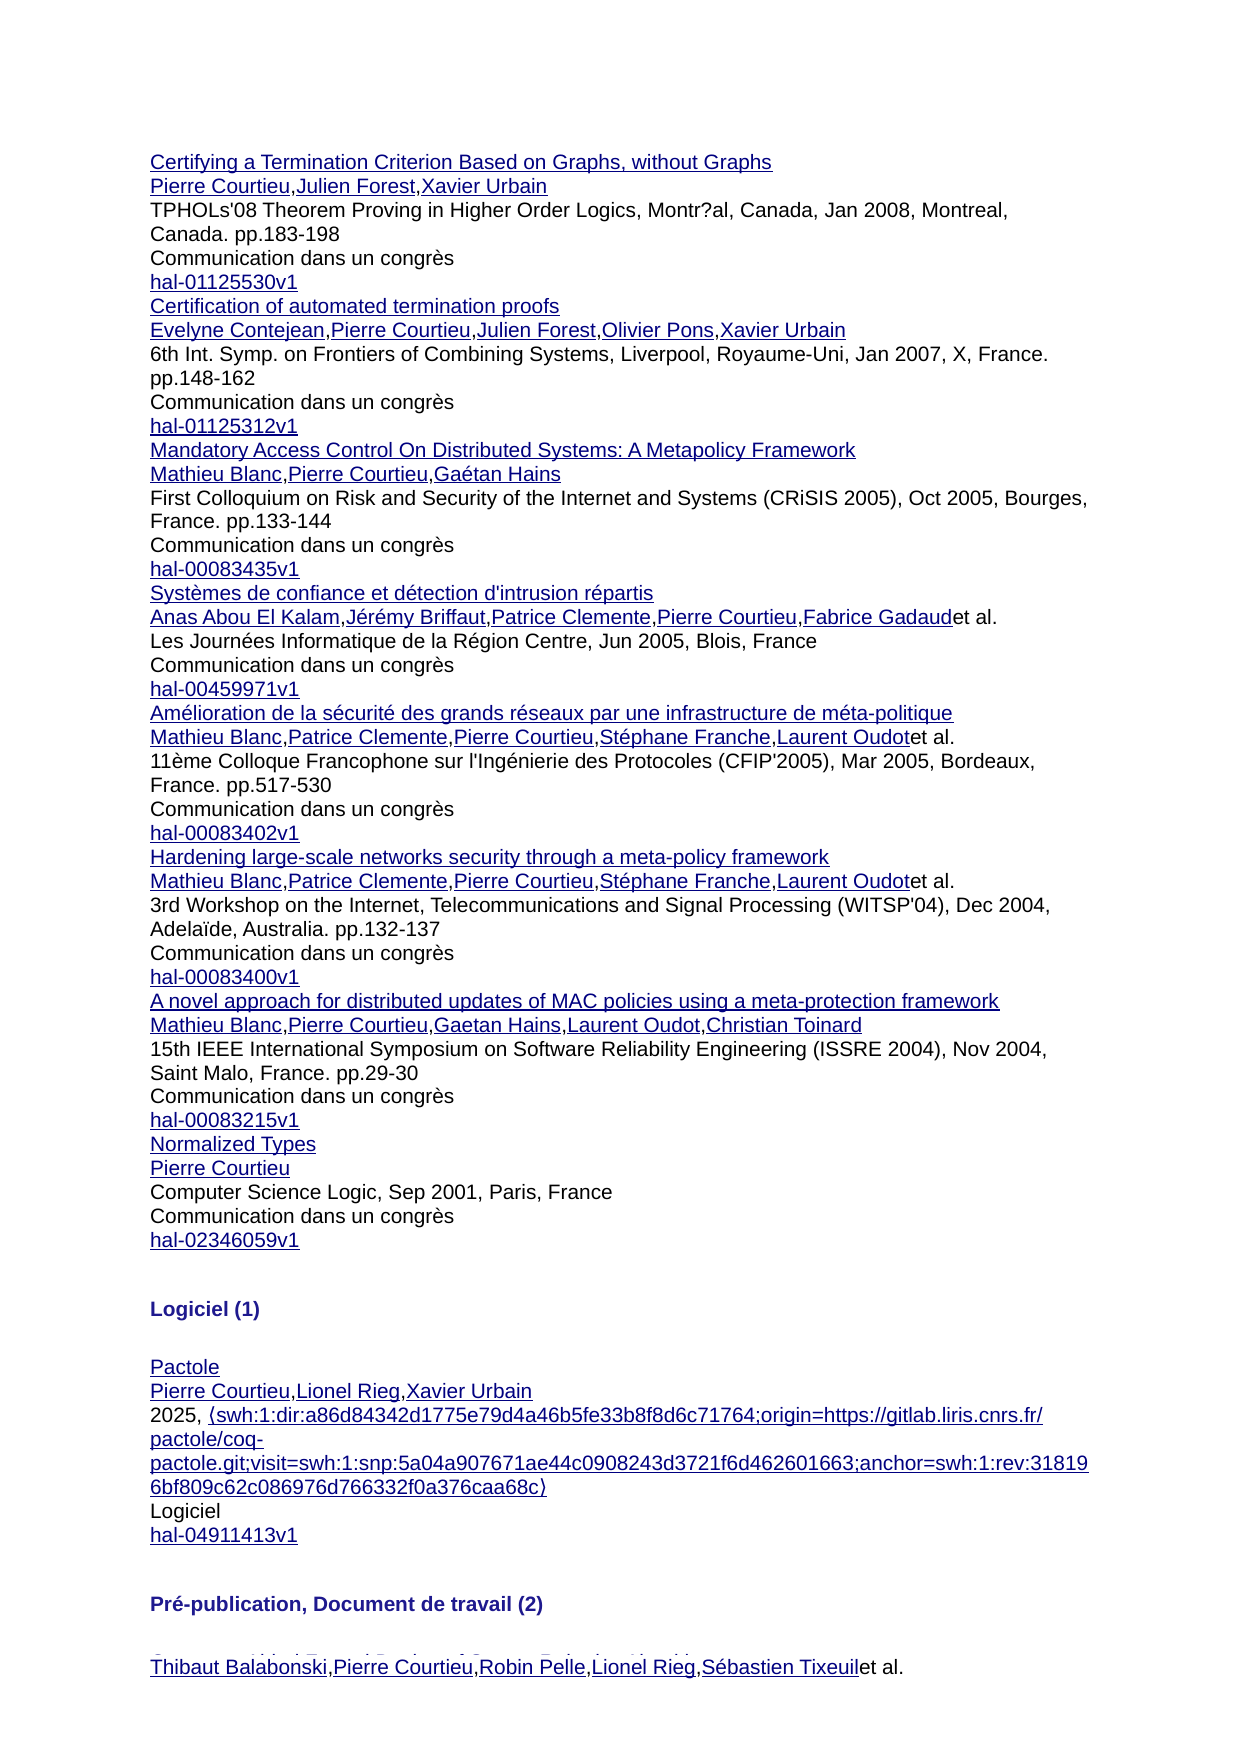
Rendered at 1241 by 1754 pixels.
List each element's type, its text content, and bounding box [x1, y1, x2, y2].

subtitle Pré-publication, Document de travail (2) [150, 1592, 1090, 1616]
table_header Pactole Pierre Courtieu,Lionel Rieg,Xavier Urbain 2025, ⟨swh:1:dir:a86d84342d1775e79d4a46b5fe33b8f8d6c71764;origin=https://gitlab.liris.cnrs.fr/pactole/coq-pactole.git;visit=swh:1:snp:5a04a907671ae44c0908243d3721f6d462601663;anchor=swh:1:rev:318196bf809c62c086976d766332f0a376caa68c⟩ Logiciel hal-04911413v1 [150, 1355, 1090, 1547]
table_cell Mandatory Access Control On Distributed Systems: A Metapolicy Framework Mathieu Blanc,Pierre Courtieu,Gaétan Hains First Colloquium on Risk and Security of the Internet and Systems (CRiSIS 2005), Oct 2005, Bourges, France. pp.133-144 Communication dans un congrès hal-00083435v1 [150, 438, 1090, 581]
table_cell A novel approach for distributed updates of MAC policies using a meta-protection framework Mathieu Blanc,Pierre Courtieu,Gaetan Hains,Laurent Oudot,Christian Toinard 15th IEEE International Symposium on Software Reliability Engineering (ISSRE 2004), Nov 2004, Saint Malo, France. pp.29-30 Communication dans un congrès hal-00083215v1 [150, 989, 1090, 1132]
table_cell Hardening large-scale networks security through a meta-policy framework Mathieu Blanc,Patrice Clemente,Pierre Courtieu,Stéphane Franche,Laurent Oudotet al. 3rd Workshop on the Internet, Telecommunications and Signal Processing (WITSP'04), Dec 2004, Adelaïde, Australia. pp.132-137 Communication dans un congrès hal-00083400v1 [150, 845, 1090, 988]
table_cell Certifying a Termination Criterion Based on Graphs, without Graphs Pierre Courtieu,Julien Forest,Xavier Urbain TPHOLs'08 Theorem Proving in Higher Order Logics, Montr?al, Canada, Jan 2008, Montreal, Canada. pp.183-198 Communication dans un congrès hal-01125530v1 [150, 150, 1090, 294]
table_cell Certification of automated termination proofs Evelyne Contejean,Pierre Courtieu,Julien Forest,Olivier Pons,Xavier Urbain 6th Int. Symp. on Frontiers of Combining Systems, Liverpool, Royaume-Uni, Jan 2007, X, France. pp.148-162 Communication dans un congrès hal-01125312v1 [150, 294, 1090, 437]
table_cell Normalized Types Pierre Courtieu Computer Science Logic, Sep 2001, Paris, France Communication dans un congrès hal-02346059v1 [150, 1132, 1090, 1252]
table_cell Systèmes de confiance et détection d'intrusion répartis Anas Abou El Kalam,Jérémy Briffaut,Patrice Clemente,Pierre Courtieu,Fabrice Gadaudet al. Les Journées Informatique de la Région Centre, Jun 2005, Blois, France Communication dans un congrès hal-00459971v1 [150, 581, 1090, 701]
table_header Computer Aided Formal Design of Swarm Robotics Algorithms Thibaut Balabonski,Pierre Courtieu,Robin Pelle,Lionel Rieg,Sébastien Tixeuilet al. 2021 Pré-publication, Document de travail hal-03111541v1 [150, 1650, 1090, 1679]
table_cell Amélioration de la sécurité des grands réseaux par une infrastructure de méta-politique Mathieu Blanc,Patrice Clemente,Pierre Courtieu,Stéphane Franche,Laurent Oudotet al. 11ème Colloque Francophone sur l'Ingénierie des Protocoles (CFIP'2005), Mar 2005, Bordeaux, France. pp.517-530 Communication dans un congrès hal-00083402v1 [150, 701, 1090, 845]
subtitle Logiciel (1) [150, 1297, 1090, 1321]
